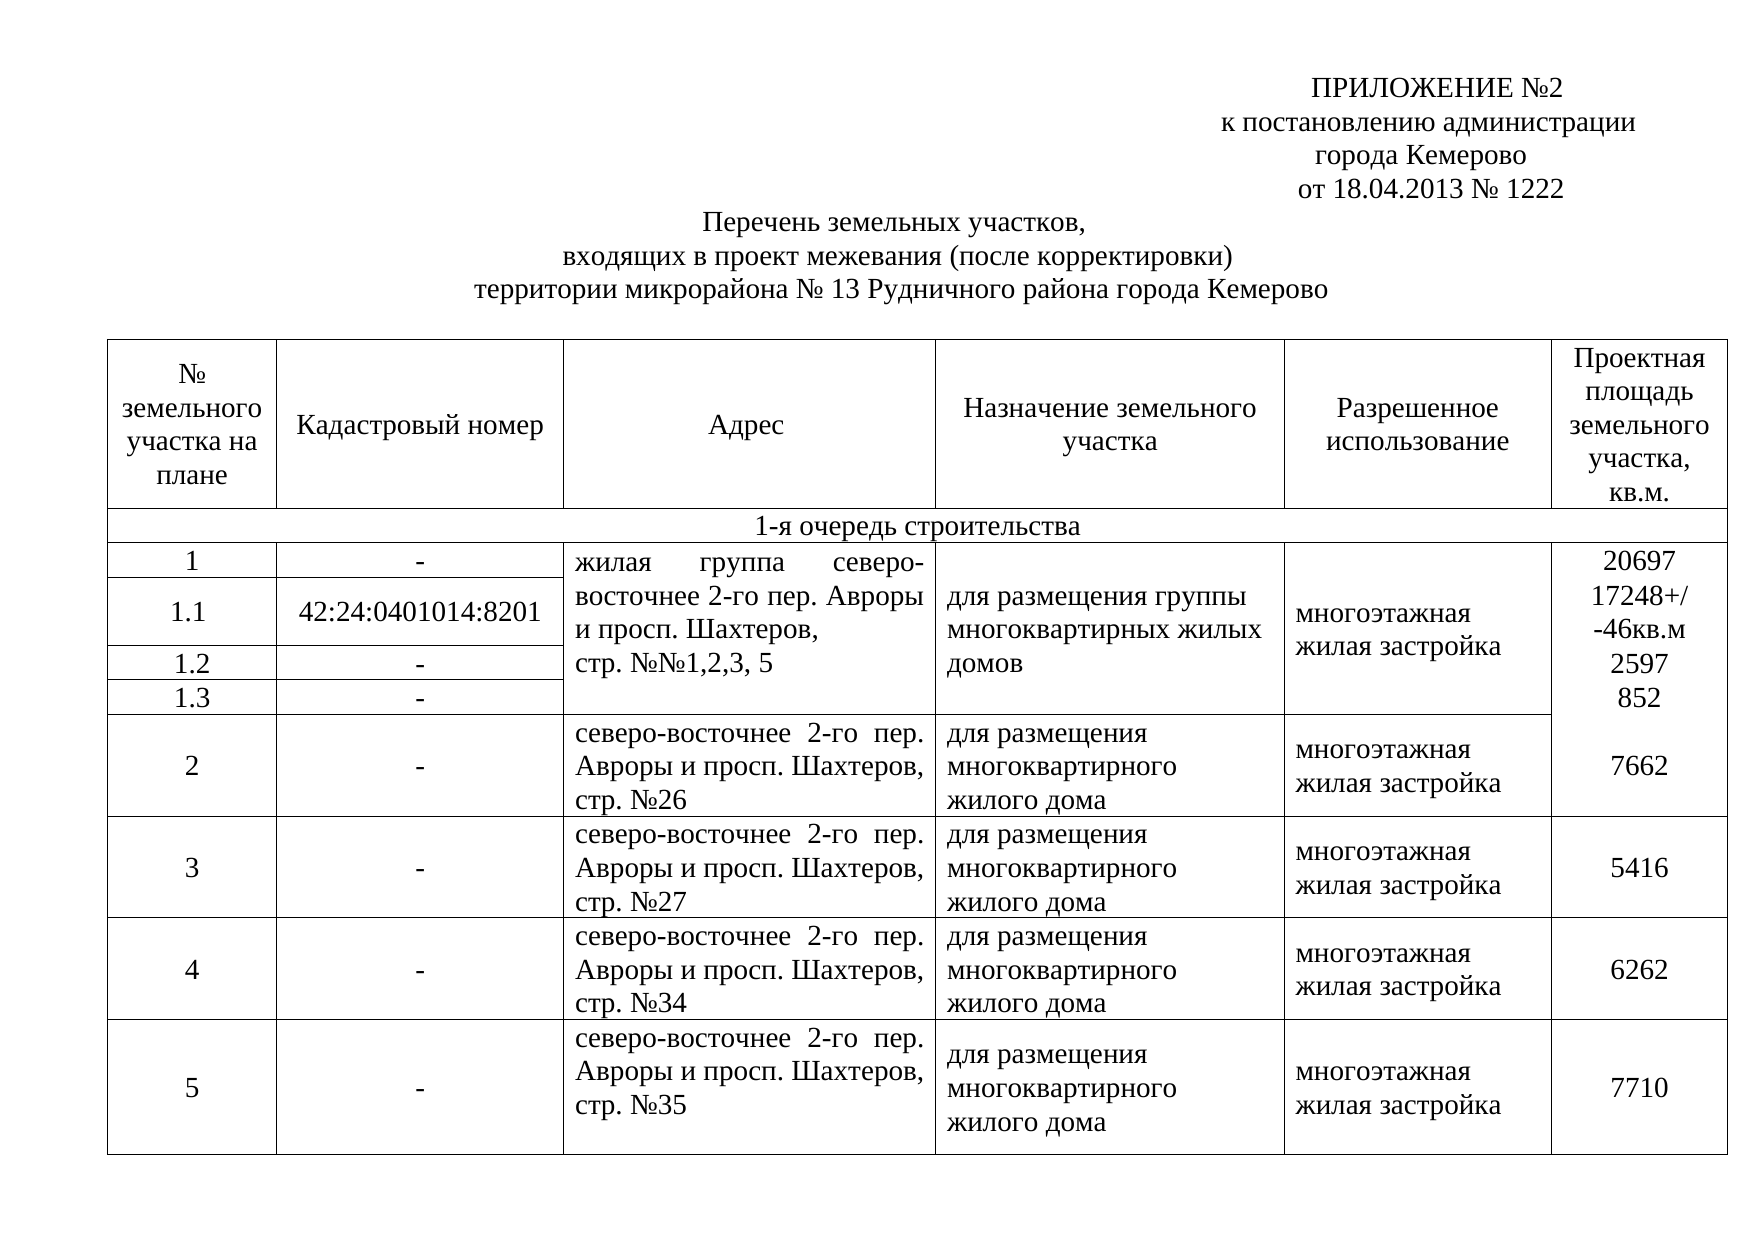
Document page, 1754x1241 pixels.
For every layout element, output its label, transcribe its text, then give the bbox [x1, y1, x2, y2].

table_header Проектная площадь земельного участка, кв.м. [1552, 340, 1727, 507]
table_cell 3 [108, 817, 276, 917]
table_cell 4 [108, 918, 276, 1019]
table_cell жилая группа северо-восточнее 2-го пер. Авроры и просп. Шахтеров, стр. №№1,2,3, 5 [564, 543, 935, 714]
table_header Разрешенное использование [1285, 340, 1551, 507]
table_cell для размещения многоквартирного жилого дома [936, 918, 1284, 1019]
table_cell 1.2 [108, 646, 276, 679]
text территории микрорайона № 13 Рудничного района города Кемерово [130, 272, 1665, 305]
table_cell - [277, 646, 563, 679]
text от 18.04.2013 № 1222 [721, 171, 1665, 204]
table_cell 42:24:0401014:8201 [277, 578, 563, 645]
table_cell северо-восточнее 2-го пер. Авроры и просп. Шахтеров, стр. №26 [564, 715, 935, 816]
table_cell для размещения многоквартирного жилого дома [936, 1020, 1284, 1154]
table_cell для размещения группы многоквартирных жилых домов [936, 543, 1284, 714]
table_cell 6262 [1552, 918, 1727, 1019]
table_cell многоэтажная жилая застройка [1285, 543, 1551, 714]
table_header Назначение земельного участка [936, 340, 1284, 507]
table_cell - [277, 1020, 563, 1154]
table_cell - [277, 918, 563, 1019]
table_cell 5416 [1552, 817, 1727, 917]
table_cell 7662 [1552, 714, 1727, 816]
table_cell 20697 [1552, 543, 1727, 577]
table_cell 2597 [1552, 645, 1727, 679]
table_cell многоэтажная жилая застройка [1285, 918, 1551, 1019]
text ПРИЛОЖЕНИЕ №2 [482, 70, 1665, 104]
table_cell - [277, 715, 563, 816]
table_cell многоэтажная жилая застройка [1285, 817, 1551, 917]
table_cell для размещения многоквартирного жилого дома [936, 715, 1284, 816]
table_cell 2 [108, 715, 276, 816]
table_header № земельного участка на плане [108, 340, 276, 507]
table_cell для размещения многоквартирного жилого дома [936, 817, 1284, 917]
table_cell 852 [1552, 679, 1727, 714]
table_cell 5 [108, 1020, 276, 1154]
table_cell 17248+/ -46кв.м [1552, 577, 1727, 645]
table_header Адрес [564, 340, 935, 507]
table_header Кадастровый номер [277, 340, 563, 507]
table_cell 7710 [1552, 1020, 1727, 1154]
text города Кемерово [721, 137, 1665, 171]
table_cell северо-восточнее 2-го пер. Авроры и просп. Шахтеров, стр. №34 [564, 918, 935, 1019]
table_cell 1.1 [108, 578, 276, 645]
table_cell - [277, 543, 563, 577]
text Перечень земельных участков, [130, 204, 1665, 238]
table_cell - [277, 817, 563, 917]
table_cell - [277, 680, 563, 714]
text к постановлению администрации [130, 104, 1665, 137]
table_cell 1-я очередь строительства [108, 509, 1727, 542]
table_cell 1.3 [108, 680, 276, 714]
table_cell многоэтажная жилая застройка [1285, 715, 1551, 816]
table_cell северо-восточнее 2-го пер. Авроры и просп. Шахтеров, стр. №27 [564, 817, 935, 917]
table_cell многоэтажная жилая застройка [1285, 1020, 1551, 1154]
table_cell северо-восточнее 2-го пер. Авроры и просп. Шахтеров, стр. №35 [564, 1020, 935, 1154]
text входящих в проект межевания (после корректировки) [130, 238, 1665, 272]
table_cell 1 [108, 543, 276, 577]
